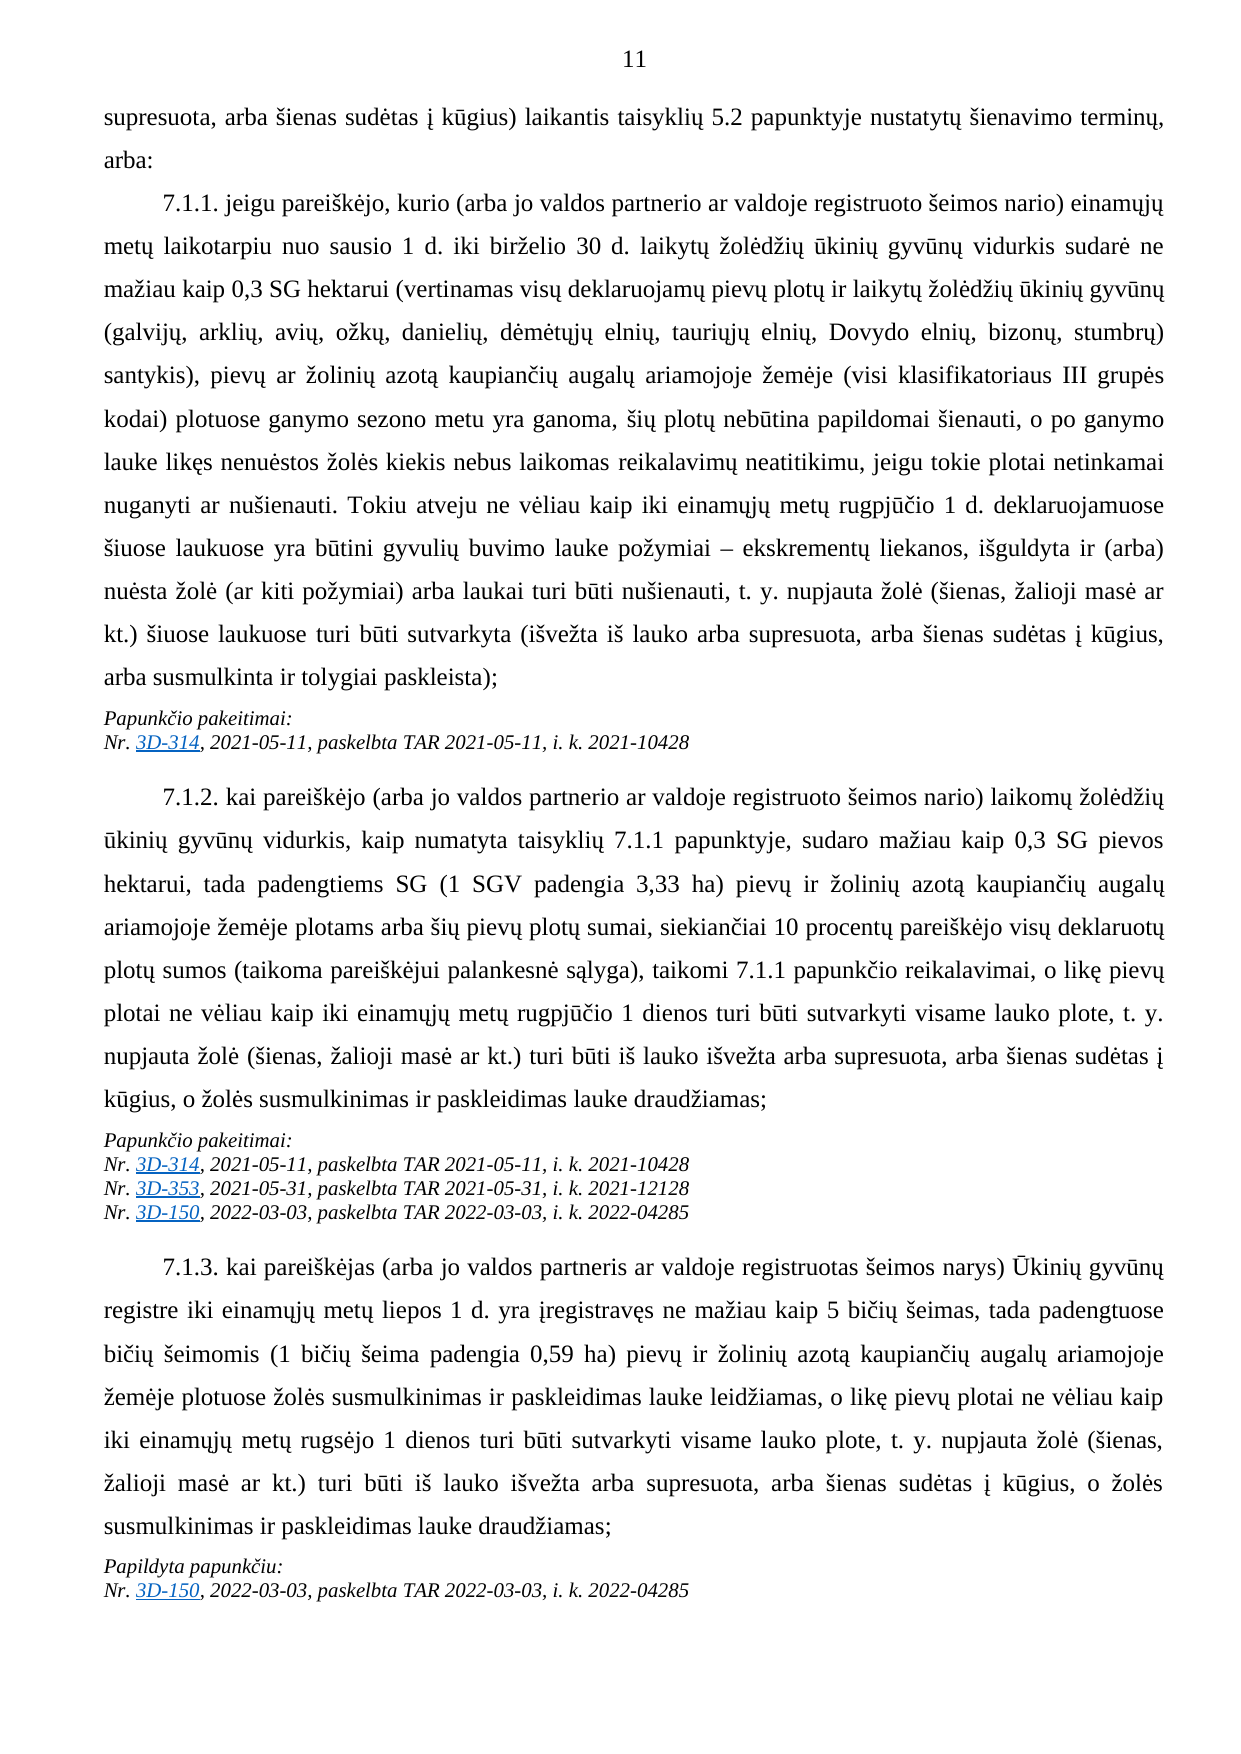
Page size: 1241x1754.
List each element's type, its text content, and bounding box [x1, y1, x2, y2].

text supresuota, arba šienas sudėtas į kūgius) laikantis taisyklių 5.2 papunktyje nustatytų šienavimo terminų, arba: [103, 102, 1165, 174]
text Nr. 3D-314, 2021-05-11, paskelbta TAR 2021-05-11, i. k. 2021-10428 [103, 1152, 1165, 1176]
text 7.1.2. kai pareiškėjo (arba jo valdos partnerio ar valdoje registruoto šeimos nario) laikomų žolėdžių ūkinių gyvūnų vidurkis, kaip numatyta taisyklių 7.1.1 papunktyje, sudaro mažiau kaip 0,3 SG pievos hektarui, tada padengtiems SG (1 SGV padengia 3,33 ha) pievų ir žolinių azotą kaupiančių augalų ariamojoje žemėje plotams arba šių pievų plotų sumai, siekiančiai 10 procentų pareiškėjo visų deklaruotų plotų sumos (taikoma pareiškėjui palankesnė sąlyga), taikomi 7.1.1 papunkčio reikalavimai, o likę pievų plotai ne vėliau kaip iki einamųjų metų rugpjūčio 1 dienos turi būti sutvarkyti visame lauko plote, t. y. nupjauta žolė (šienas, žalioji masė ar kt.) turi būti iš lauko išvežta arba supresuota, arba šienas sudėtas į kūgius, o žolės susmulkinimas ir paskleidimas lauke draudžiamas; [103, 782, 1165, 1113]
text Papunkčio pakeitimai: [103, 1127, 1165, 1152]
text 7.1.3. kai pareiškėjas (arba jo valdos partneris ar valdoje registruotas šeimos narys) Ūkinių gyvūnų registre iki einamųjų metų liepos 1 d. yra įregistravęs ne mažiau kaip 5 bičių šeimas, tada padengtuose bičių šeimomis (1 bičių šeima padengia 0,59 ha) pievų ir žolinių azotą kaupiančių augalų ariamojoje žemėje plotuose žolės susmulkinimas ir paskleidimas lauke leidžiamas, o likę pievų plotai ne vėliau kaip iki einamųjų metų rugsėjo 1 dienos turi būti sutvarkyti visame lauko plote, t. y. nupjauta žolė (šienas, žalioji masė ar kt.) turi būti iš lauko išvežta arba supresuota, arba šienas sudėtas į kūgius, o žolės susmulkinimas ir paskleidimas lauke draudžiamas; [103, 1252, 1165, 1540]
text Nr. 3D-353, 2021-05-31, paskelbta TAR 2021-05-31, i. k. 2021-12128 [103, 1176, 1165, 1200]
text Papildyta papunkčiu: [103, 1554, 1165, 1578]
text Nr. 3D-314, 2021-05-11, paskelbta TAR 2021-05-11, i. k. 2021-10428 [103, 730, 1165, 754]
text 7.1.1. jeigu pareiškėjo, kurio (arba jo valdos partnerio ar valdoje registruoto šeimos nario) einamųjų metų laikotarpiu nuo sausio 1 d. iki birželio 30 d. laikytų žolėdžių ūkinių gyvūnų vidurkis sudarė ne mažiau kaip 0,3 SG hektarui (vertinamas visų deklaruojamų pievų plotų ir laikytų žolėdžių ūkinių gyvūnų (galvijų, arklių, avių, ožkų, danielių, dėmėtųjų elnių, tauriųjų elnių, Dovydo elnių, bizonų, stumbrų) santykis), pievų ar žolinių azotą kaupiančių augalų ariamojoje žemėje (visi klasifikatoriaus III grupės kodai) plotuose ganymo sezono metu yra ganoma, šių plotų nebūtina papildomai šienauti, o po ganymo lauke likęs nenuėstos žolės kiekis nebus laikomas reikalavimų neatitikimu, jeigu tokie plotai netinkamai nuganyti ar nušienauti. Tokiu atveju ne vėliau kaip iki einamųjų metų rugpjūčio 1 d. deklaruojamuose šiuose laukuose yra būtini gyvulių buvimo lauke požymiai – ekskrementų liekanos, išguldyta ir (arba) nuėsta žolė (ar kiti požymiai) arba laukai turi būti nušienauti, t. y. nupjauta žolė (šienas, žalioji masė ar kt.) šiuose laukuose turi būti sutvarkyta (išvežta iš lauko arba supresuota, arba šienas sudėtas į kūgius, arba susmulkinta ir tolygiai paskleista); [103, 188, 1165, 691]
text Nr. 3D-150, 2022-03-03, paskelbta TAR 2022-03-03, i. k. 2022-04285 [103, 1578, 1165, 1602]
text Papunkčio pakeitimai: [103, 706, 1165, 730]
text Nr. 3D-150, 2022-03-03, paskelbta TAR 2022-03-03, i. k. 2022-04285 [103, 1200, 1165, 1224]
